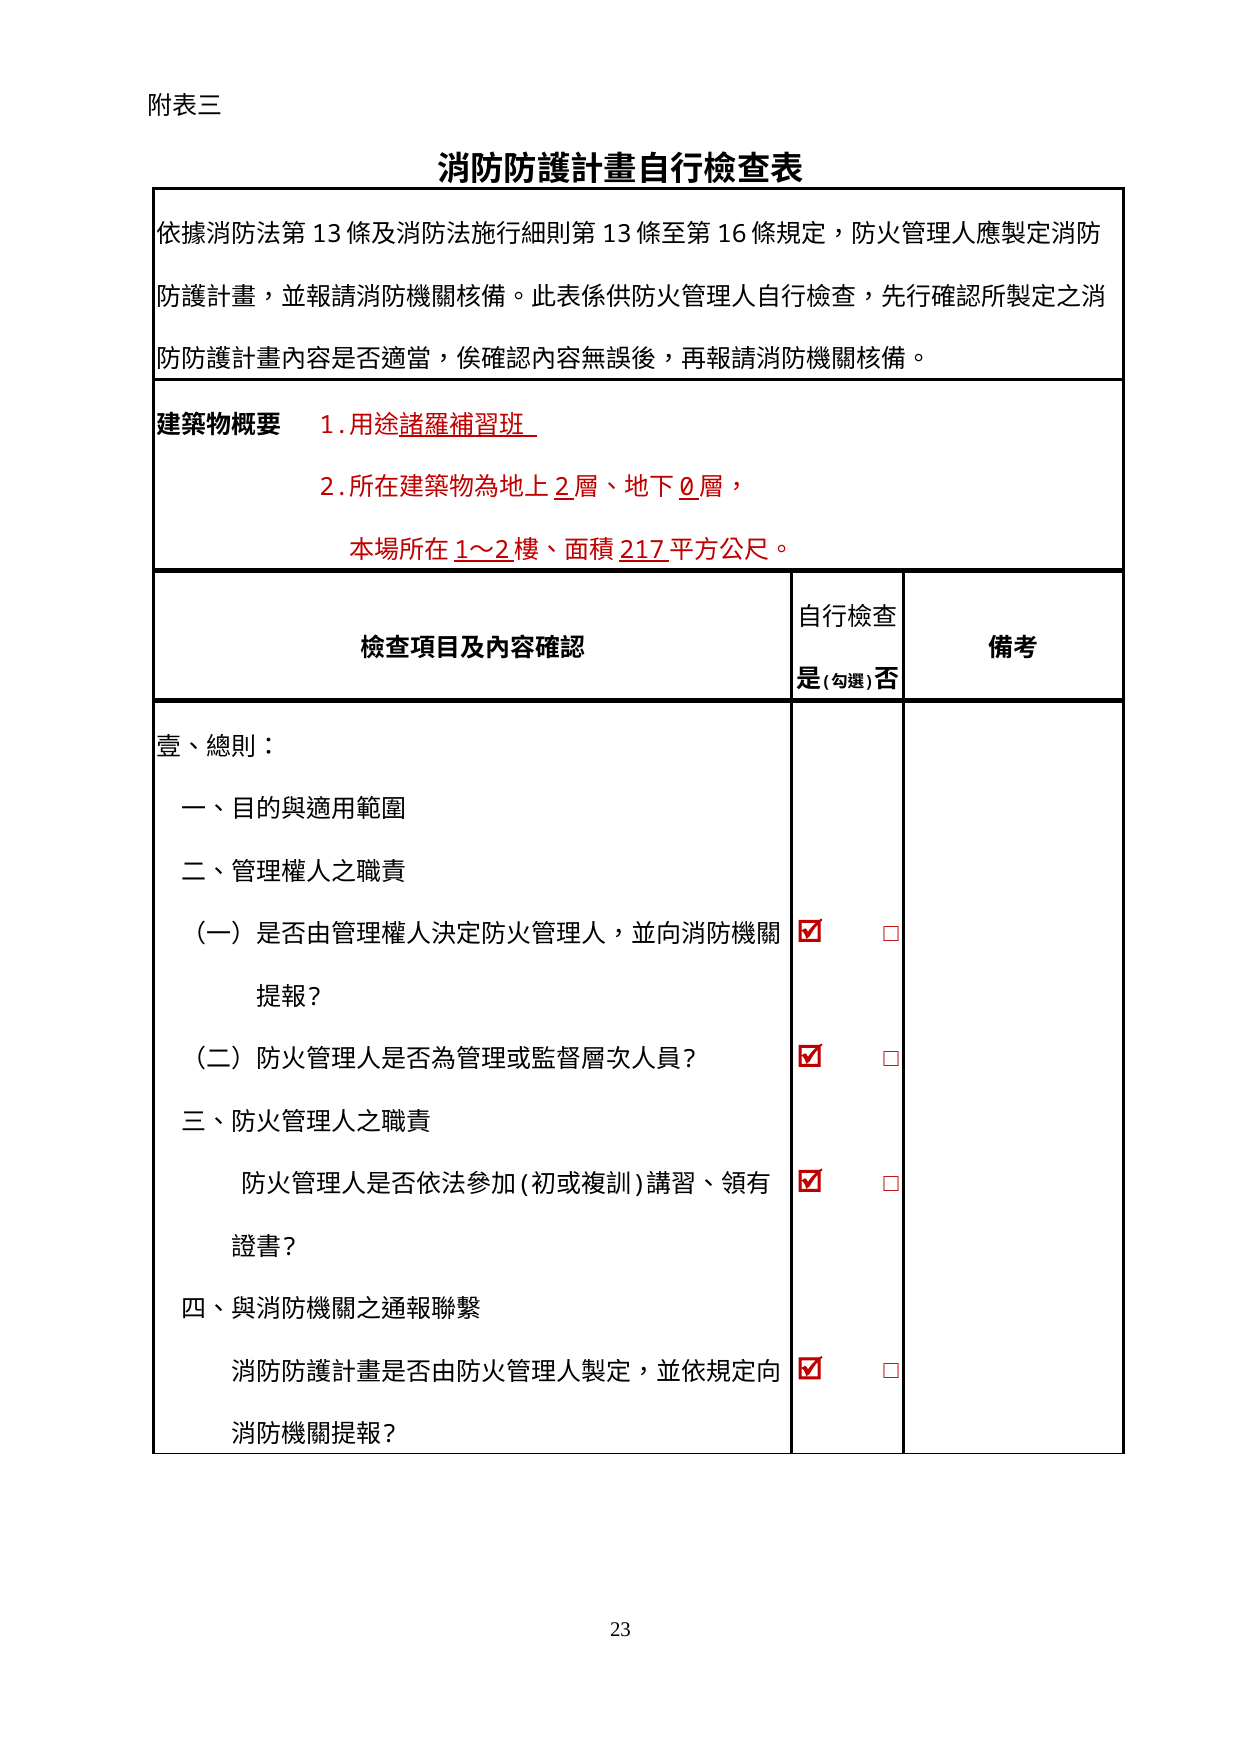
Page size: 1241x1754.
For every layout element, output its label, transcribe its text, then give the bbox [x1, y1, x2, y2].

text 消防防護計畫自行檢查表 [148, 124, 1092, 187]
table_cell 備考 [905, 573, 1122, 698]
table_cell 自行檢查 是(勾選)否 [793, 573, 902, 698]
table_cell [905, 703, 1122, 1453]
text 附表三 [148, 62, 1092, 124]
table_cell 壹、總則： 一、目的與適用範圍 二、管理權人之職責 （一）是否由管理權人決定防火管理人，並向消防機關提報? （二）防火管理人是否為管理或監督層次人員? 三、防火管理人之職責 防火管理人是否依法參加(初或複訓)講習、領有證書? 四、與消防機關之通報聯繫 消防防護計畫是否由防火管理人製定，並依規定向消防機關提報? [155, 703, 790, 1453]
table_header 依據消防法第13條及消防法施行細則第13條至第16條規定，防火管理人應製定消防防護計畫，並報請消防機關核備。此表係供防火管理人自行檢查，先行確認所製定之消防防護計畫內容是否適當，俟確認內容無誤後，再報請消防機關核備。 [155, 190, 1122, 378]
table_cell  □  □  □  □ [793, 703, 902, 1453]
table_cell 建築物概要 1.用途諸羅補習班 2.所在建築物為地上2層、地下0層， 本場所在1～2樓、面積217平方公尺。 [155, 381, 1122, 568]
table_cell 檢查項目及內容確認 [155, 573, 790, 698]
